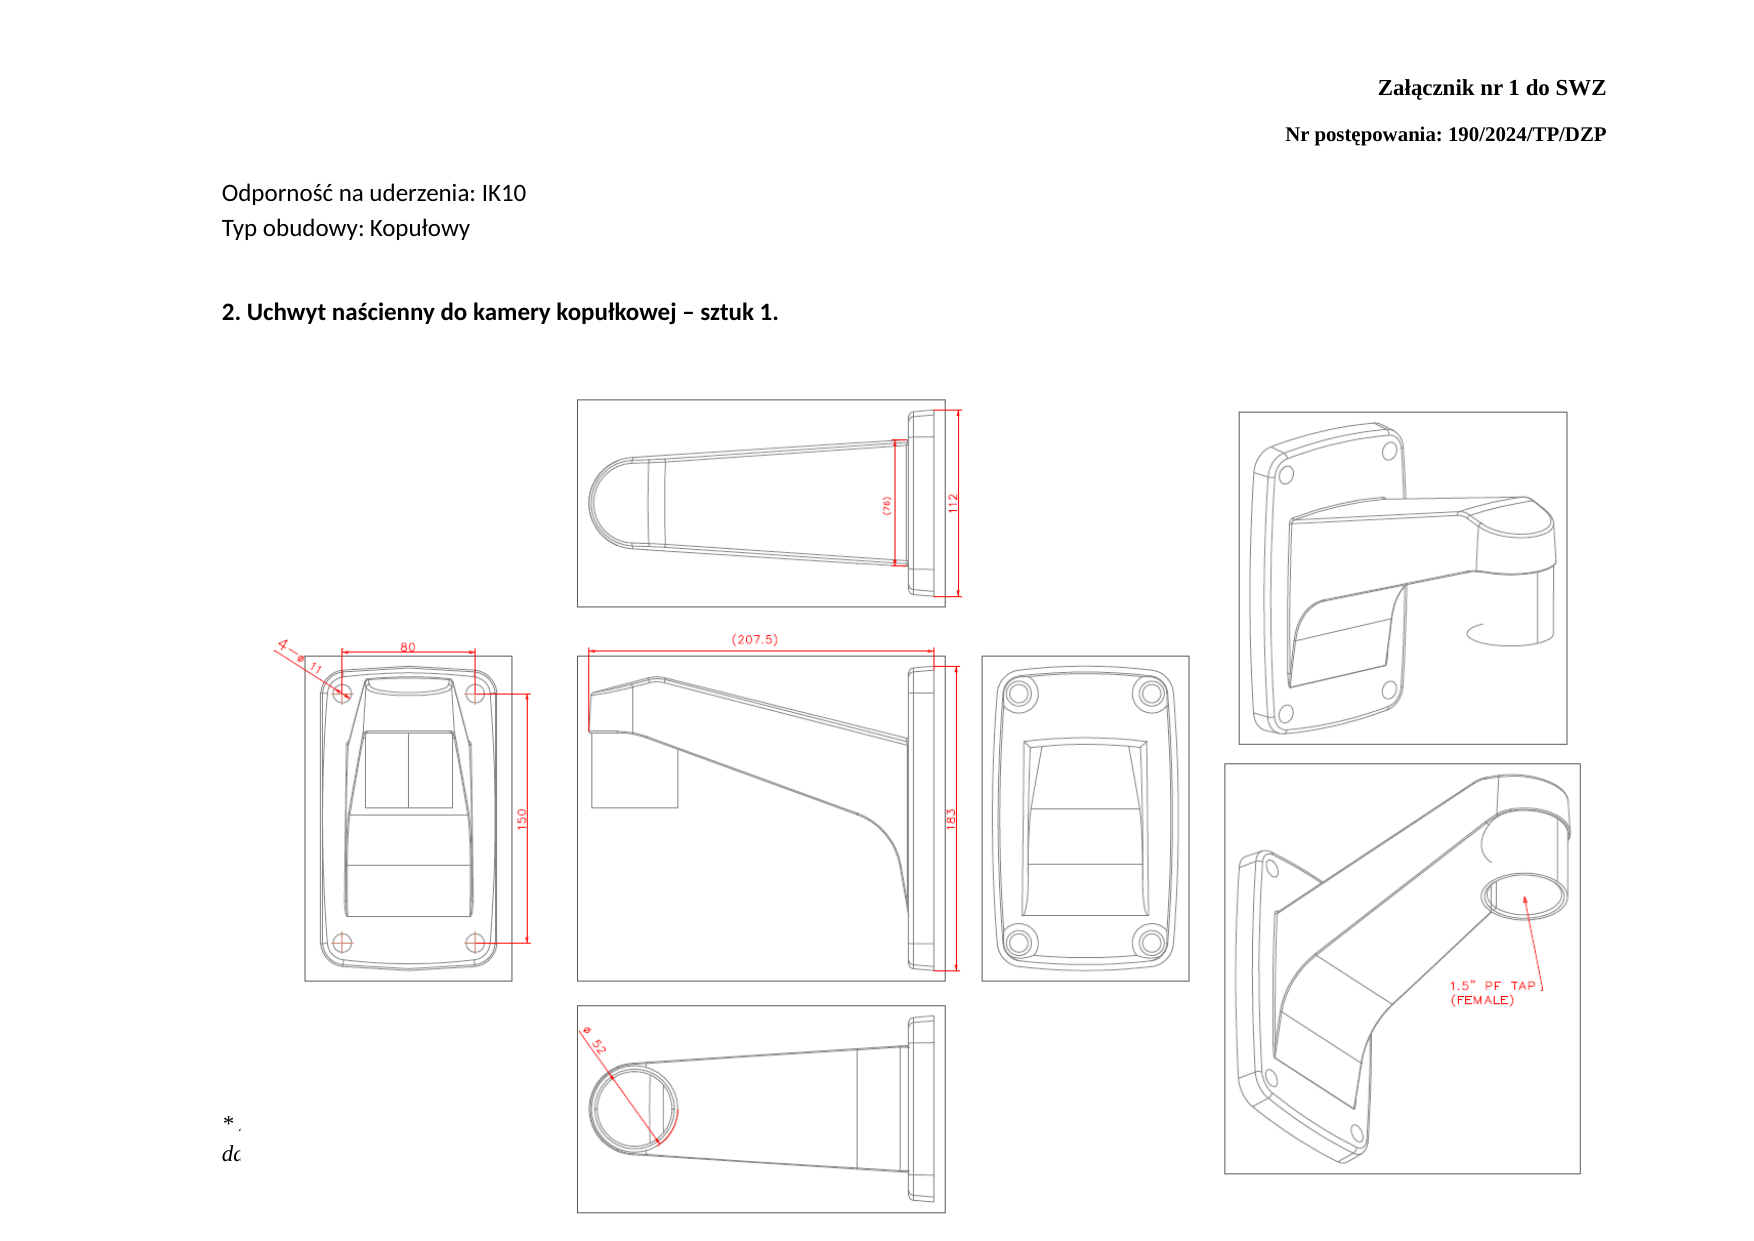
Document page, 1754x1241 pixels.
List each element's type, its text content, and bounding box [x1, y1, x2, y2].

text Odporność na uderzenia: IK10 [222, 178, 1606, 208]
text 2. Uchwyt naścienny do kamery kopułkowej – sztuk 1. [222, 283, 1606, 330]
text Specyfikacja techniczna [251, 351, 1606, 398]
text Typ obudowy: Kopułowy [222, 213, 1606, 243]
list Materiał wykonania: aluminium [1588, 419, 1606, 466]
list Wymiary według załączonego rysunku - mm [1588, 466, 1606, 513]
